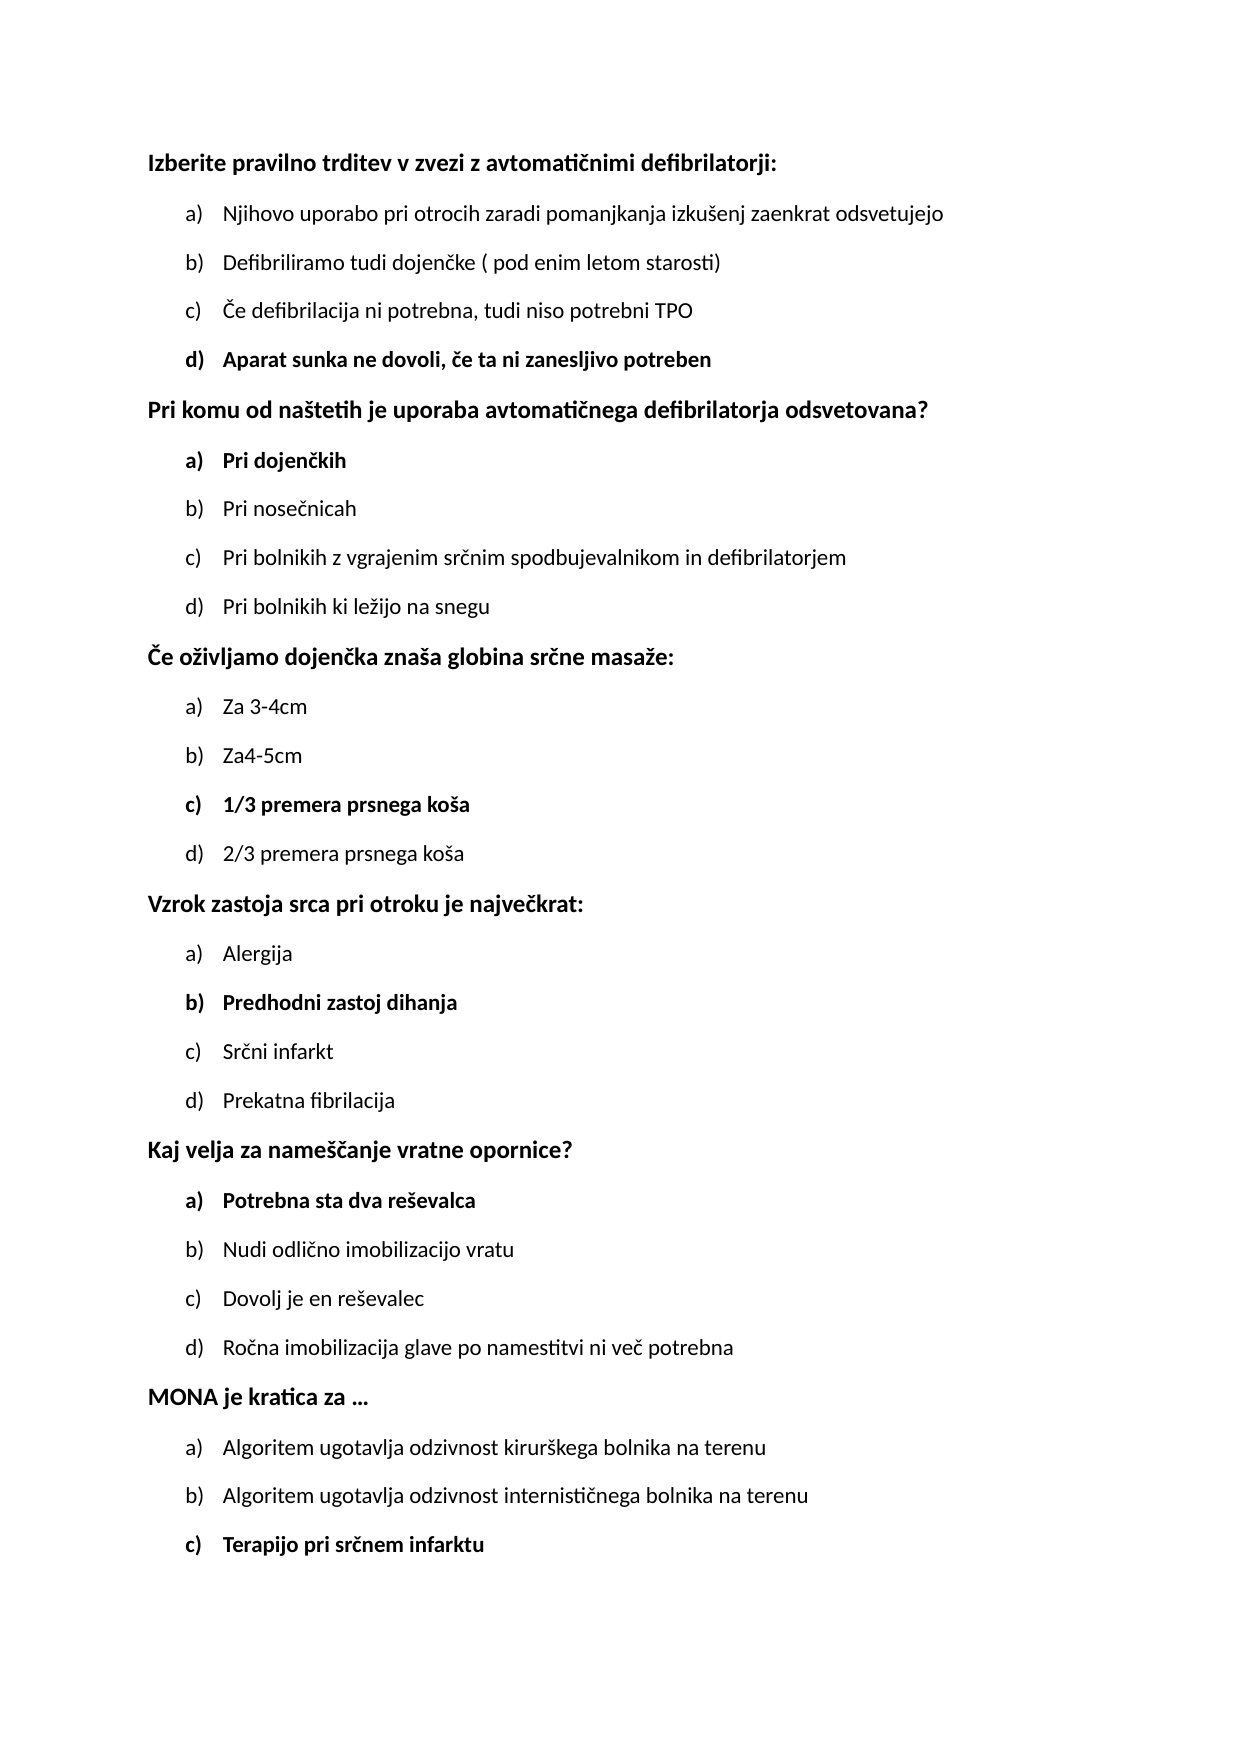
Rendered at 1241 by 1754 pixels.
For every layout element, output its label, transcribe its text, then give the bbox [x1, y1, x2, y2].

text Izberite pravilno trditev v zvezi z avtomatičnimi defibrilatorji: [148, 148, 1093, 178]
list Njihovo uporabo pri otrocih zaradi pomanjkanja izkušenj zaenkrat odsvetujejo [185, 199, 1093, 227]
list 1/3 premera prsnega koša [185, 790, 1093, 818]
list Pri nosečnicah [185, 494, 1093, 523]
list Srčni infarkt [185, 1037, 1093, 1065]
list Alergija [185, 939, 1093, 967]
list Nudi odlično imobilizacijo vratu [185, 1235, 1093, 1263]
list Terapijo pri srčnem infarktu [185, 1531, 1093, 1558]
text Vzrok zastoja srca pri otroku je največkrat: [148, 888, 1093, 918]
list Predhodni zastoj dihanja [185, 988, 1093, 1016]
list Dovolj je en reševalec [185, 1284, 1093, 1312]
text MONA je kratica za … [148, 1381, 1093, 1412]
text Če oživljamo dojenčka znaša globina srčne masaže: [148, 641, 1093, 672]
text Pri komu od naštetih je uporaba avtomatičnega defibrilatorja odsvetovana? [148, 394, 1093, 425]
list 2/3 premera prsnega koša [185, 839, 1093, 867]
list Za4-5cm [185, 741, 1093, 769]
list Defibriliramo tudi dojenčke ( pod enim letom starosti) [185, 248, 1093, 276]
list Aparat sunka ne dovoli, če ta ni zanesljivo potreben [185, 346, 1093, 373]
list Za 3-4cm [185, 692, 1093, 721]
list Pri bolnikih ki ležijo na snegu [185, 592, 1093, 620]
list Potrebna sta dva reševalca [185, 1186, 1093, 1214]
list Pri bolnikih z vgrajenim srčnim spodbujevalnikom in defibrilatorjem [185, 543, 1093, 571]
list Če defibrilacija ni potrebna, tudi niso potrebni TPO [185, 297, 1093, 325]
text Kaj velja za nameščanje vratne opornice? [148, 1135, 1093, 1165]
list Algoritem ugotavlja odzivnost kirurškega bolnika na terenu [185, 1433, 1093, 1461]
list Algoritem ugotavlja odzivnost internističnega bolnika na terenu [185, 1482, 1093, 1510]
list Prekatna fibrilacija [185, 1086, 1093, 1114]
list Pri dojenčkih [185, 446, 1093, 474]
list Ročna imobilizacija glave po namestitvi ni več potrebna [185, 1333, 1093, 1361]
